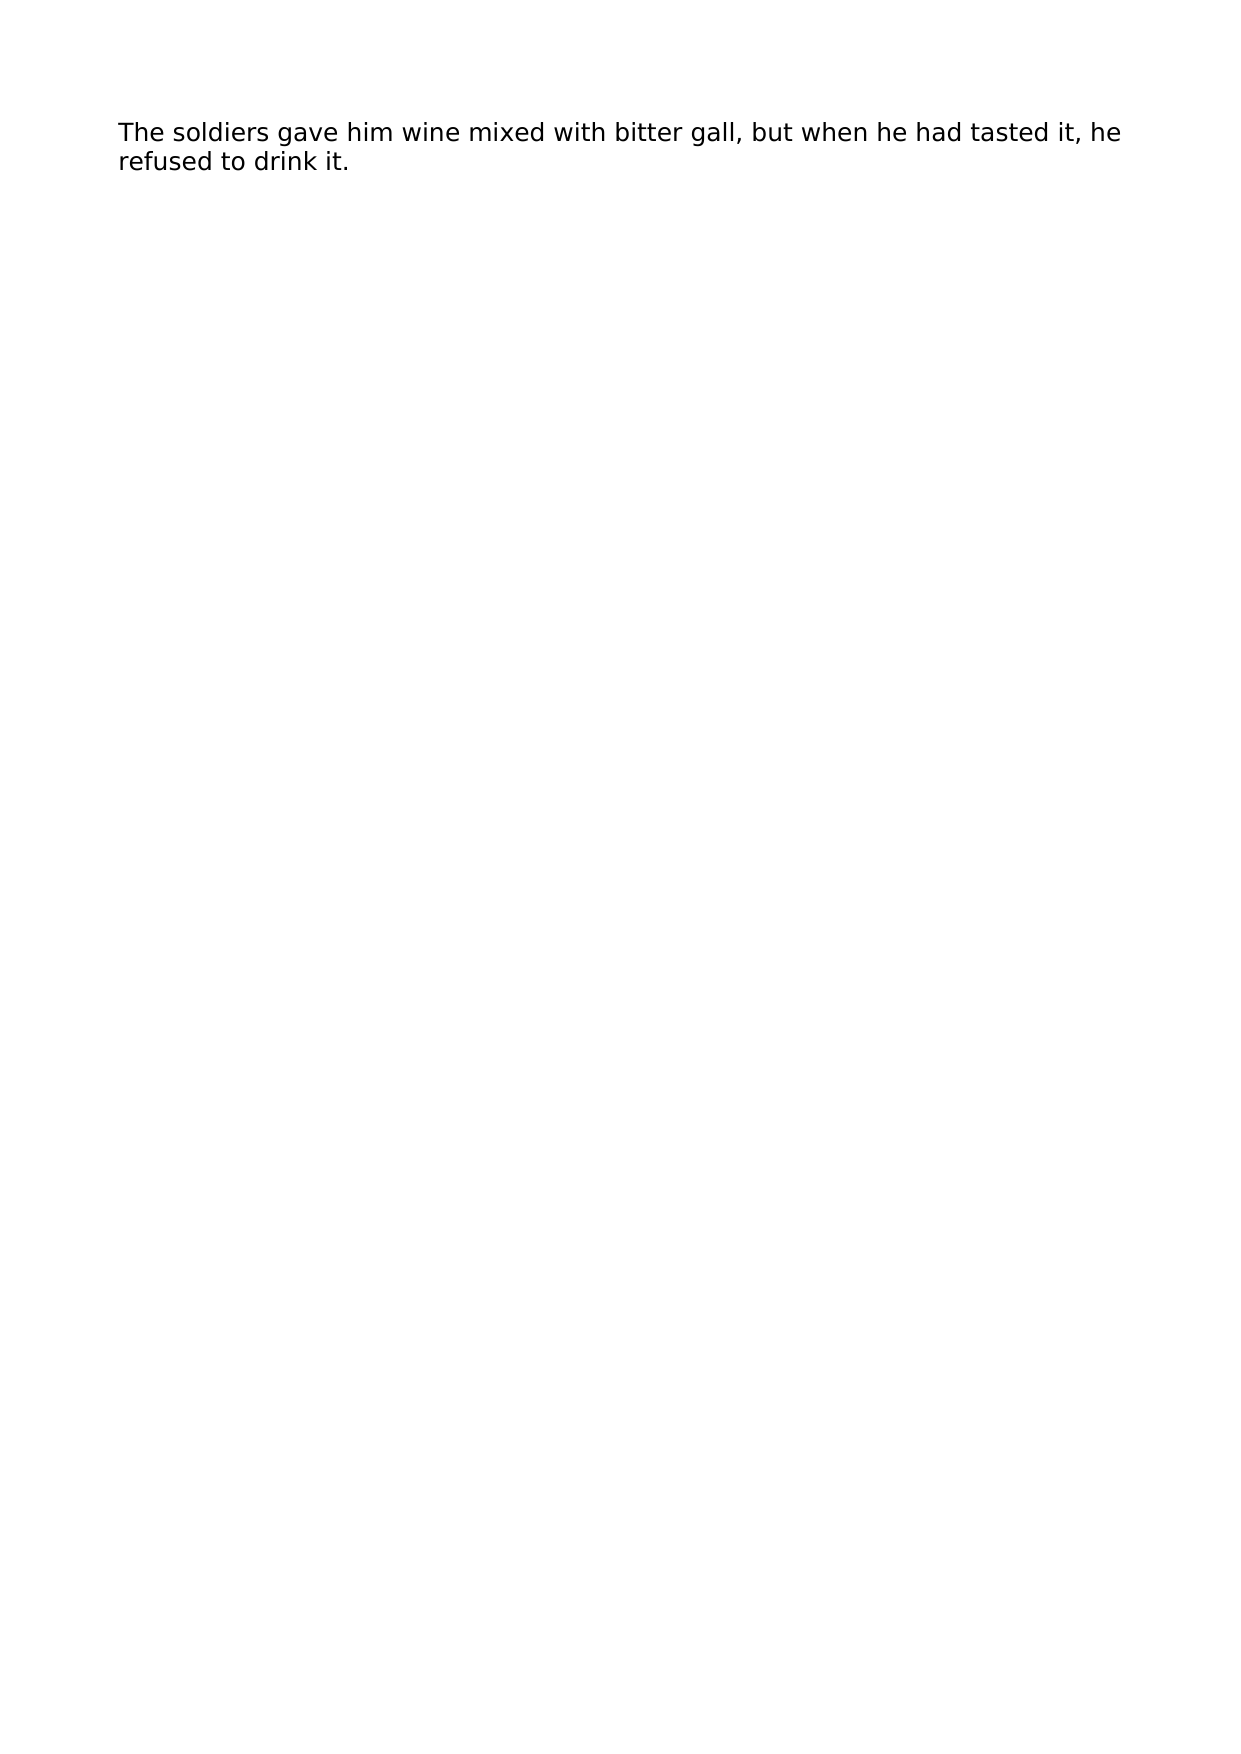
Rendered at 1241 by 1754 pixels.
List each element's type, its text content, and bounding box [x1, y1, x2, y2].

text The soldiers gave him wine mixed with bitter gall, but when he had tasted it, he refused to drink it. [118, 118, 1122, 176]
